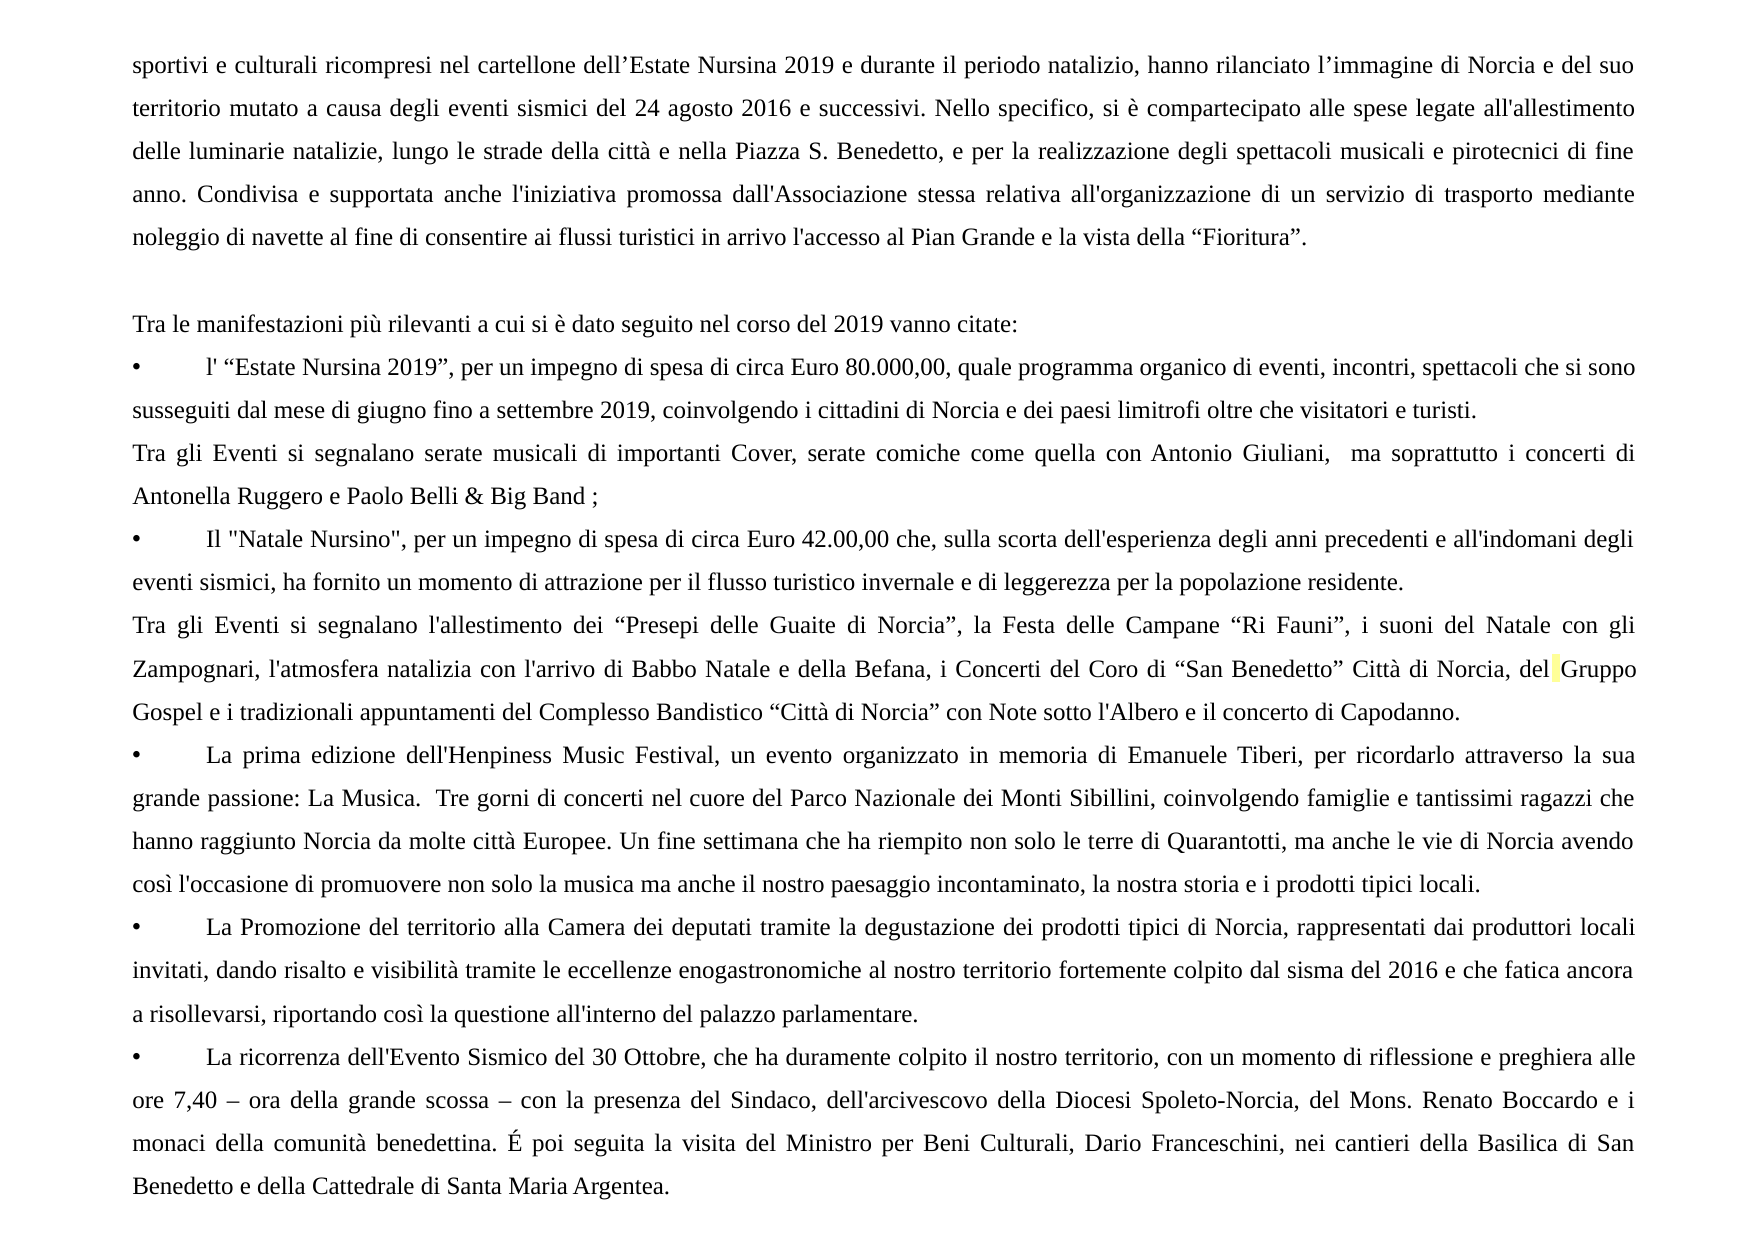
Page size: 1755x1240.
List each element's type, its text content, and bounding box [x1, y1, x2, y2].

list La Promozione del territorio alla Camera dei deputati tramite la degustazione dei prodotti tipici di Norcia, rappresentati dai produttori locali invitati, dando risalto e visibilità tramite le eccellenze enogastronomiche al nostro territorio fortemente colpito dal sisma del 2016 e che fatica ancora a risollevarsi, riportando così la questione all'interno del palazzo parlamentare. [132, 912, 1637, 1027]
text Tra le manifestazioni più rilevanti a cui si è dato seguito nel corso del 2019 vanno citate: [132, 309, 1637, 337]
text sportivi e culturali ricompresi nel cartellone dell’Estate Nursina 2019 e durante il periodo natalizio, hanno rilanciato l’immagine di Norcia e del suo territorio mutato a causa degli eventi sismici del 24 agosto 2016 e successivi. Nello specifico, si è compartecipato alle spese legate all'allestimento delle luminarie natalizie, lungo le strade della città e nella Piazza S. Benedetto, e per la realizzazione degli spettacoli musicali e pirotecnici di fine anno. Condivisa e supportata anche l'iniziativa promossa dall'Associazione stessa relativa all'organizzazione di un servizio di trasporto mediante noleggio di navette al fine di consentire ai flussi turistici in arrivo l'accesso al Pian Grande e la vista della “Fioritura”. [132, 50, 1637, 251]
list La prima edizione dell'Henpiness Music Festival, un evento organizzato in memoria di Emanuele Tiberi, per ricordarlo attraverso la sua grande passione: La Musica. Tre gorni di concerti nel cuore del Parco Nazionale dei Monti Sibillini, coinvolgendo famiglie e tantissimi ragazzi che hanno raggiunto Norcia da molte città Europee. Un fine settimana che ha riempito non solo le terre di Quarantotti, ma anche le vie di Norcia avendo così l'occasione di promuovere non solo la musica ma anche il nostro paesaggio incontaminato, la nostra storia e i prodotti tipici locali. [132, 740, 1637, 898]
text Tra gli Eventi si segnalano l'allestimento dei “Presepi delle Guaite di Norcia”, la Festa delle Campane “Ri Fauni”, i suoni del Natale con gli Zampognari, l'atmosfera natalizia con l'arrivo di Babbo Natale e della Befana, i Concerti del Coro di “San Benedetto” Città di Norcia, del Gruppo Gospel e i tradizionali appuntamenti del Complesso Bandistico “Città di Norcia” con Note sotto l'Albero e il concerto di Capodanno. [132, 611, 1637, 726]
list l' “Estate Nursina 2019”, per un impegno di spesa di circa Euro 80.000,00, quale programma organico di eventi, incontri, spettacoli che si sono susseguiti dal mese di giugno fino a settembre 2019, coinvolgendo i cittadini di Norcia e dei paesi limitrofi oltre che visitatori e turisti. [132, 352, 1637, 424]
list Il "Natale Nursino", per un impegno di spesa di circa Euro 42.00,00 che, sulla scorta dell'esperienza degli anni precedenti e all'indomani degli eventi sismici, ha fornito un momento di attrazione per il flusso turistico invernale e di leggerezza per la popolazione residente. [132, 524, 1637, 596]
text Tra gli Eventi si segnalano serate musicali di importanti Cover, serate comiche come quella con Antonio Giuliani, ma soprattutto i concerti di Antonella Ruggero e Paolo Belli & Big Band ; [132, 438, 1637, 510]
list La ricorrenza dell'Evento Sismico del 30 Ottobre, che ha duramente colpito il nostro territorio, con un momento di riflessione e preghiera alle ore 7,40 – ora della grande scossa – con la presenza del Sindaco, dell'arcivescovo della Diocesi Spoleto-Norcia, del Mons. Renato Boccardo e i monaci della comunità benedettina. É poi seguita la visita del Ministro per Beni Culturali, Dario Franceschini, nei cantieri della Basilica di San Benedetto e della Cattedrale di Santa Maria Argentea. [132, 1042, 1637, 1200]
